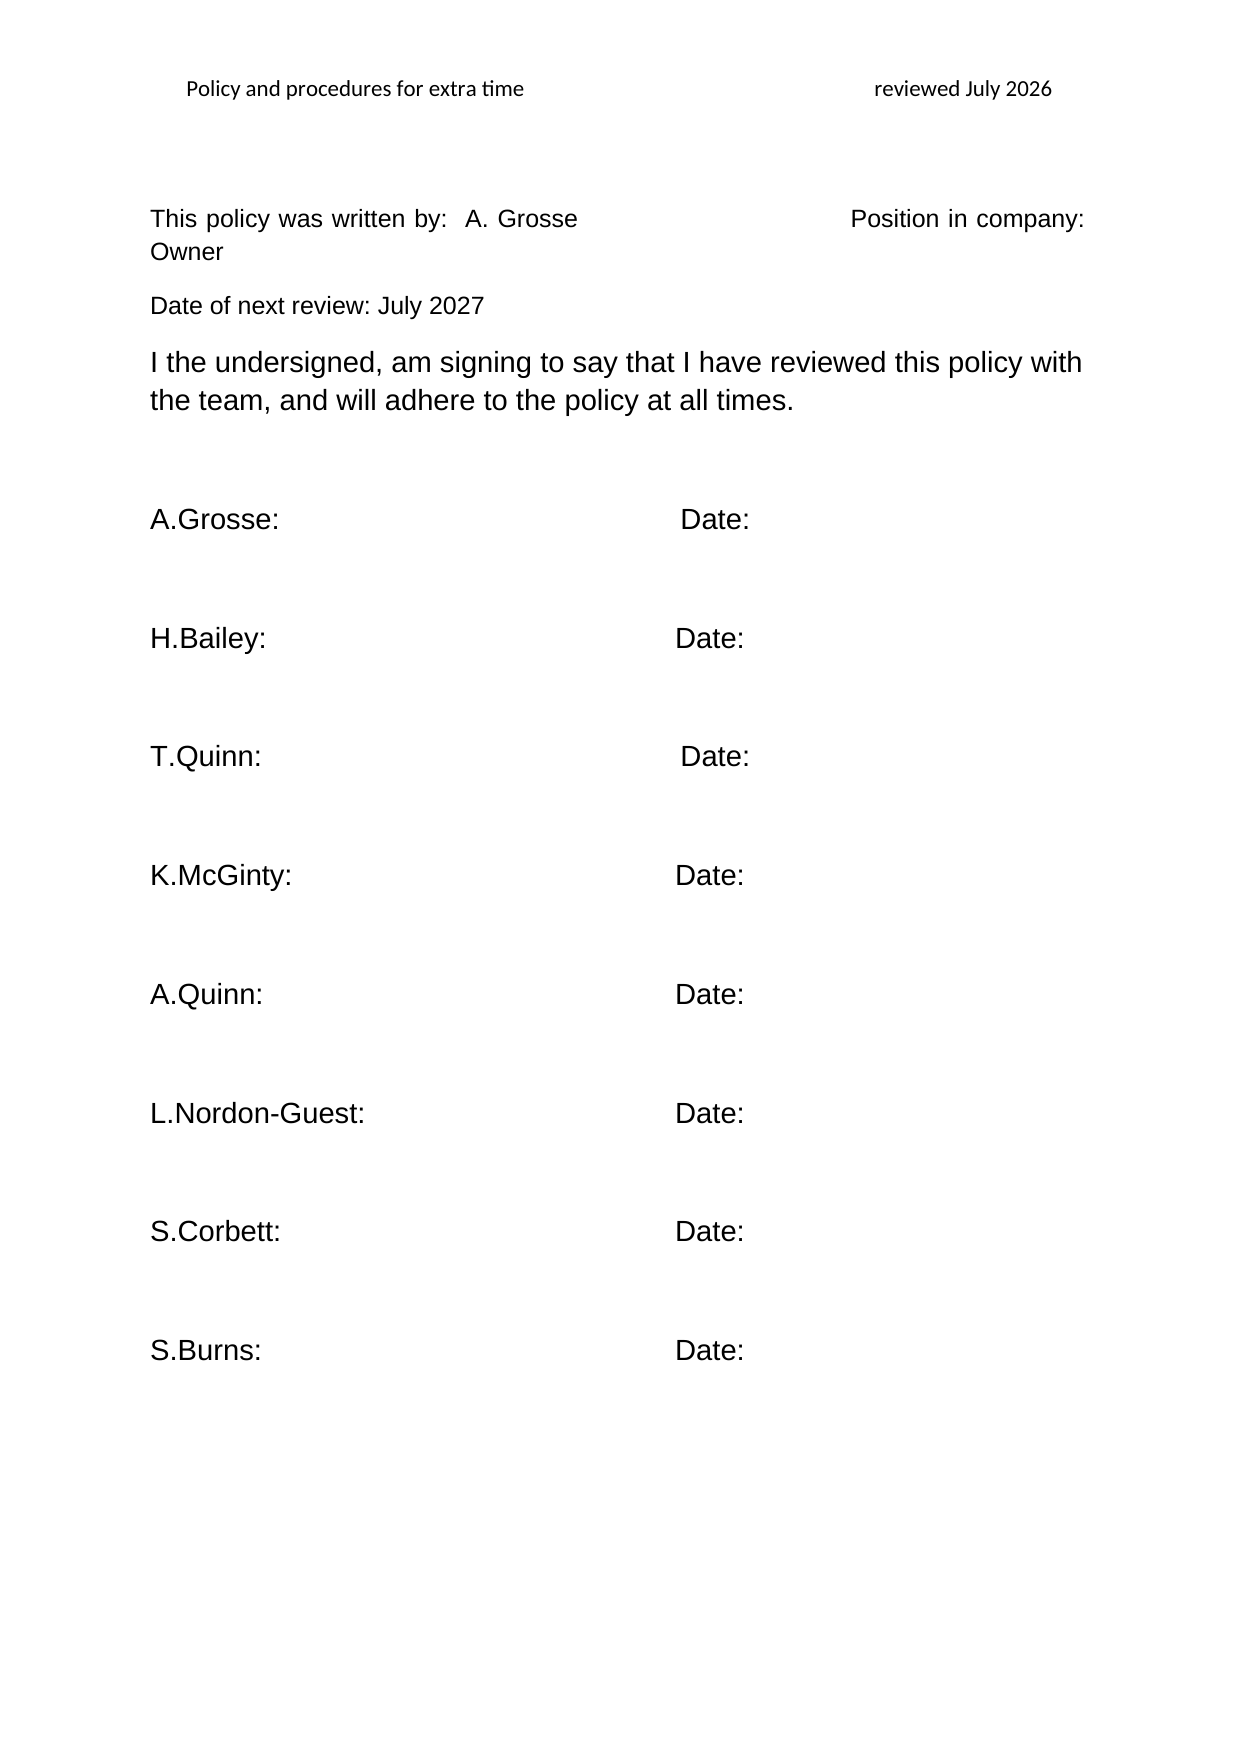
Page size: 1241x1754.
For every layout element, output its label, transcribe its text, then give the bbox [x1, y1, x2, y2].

text This policy was written by: A. Grosse Position in company: Owner [150, 204, 1090, 266]
text Date of next review: July 2027 [150, 291, 1090, 319]
text A.Quinn: Date: [150, 977, 1090, 1010]
text K.McGinty: Date: [150, 858, 1090, 892]
text H.Bailey: Date: [150, 621, 1090, 654]
text T.Quinn: Date: [150, 739, 1090, 773]
text S.Corbett: Date: [150, 1214, 1090, 1248]
text I the undersigned, am signing to say that I have reviewed this policy with the team, and will adhere to the policy at all times. [150, 344, 1090, 417]
text S.Burns: Date: [150, 1333, 1090, 1367]
text L.Nordon-Guest: Date: [150, 1096, 1090, 1129]
text A.Grosse: Date: [150, 502, 1090, 535]
